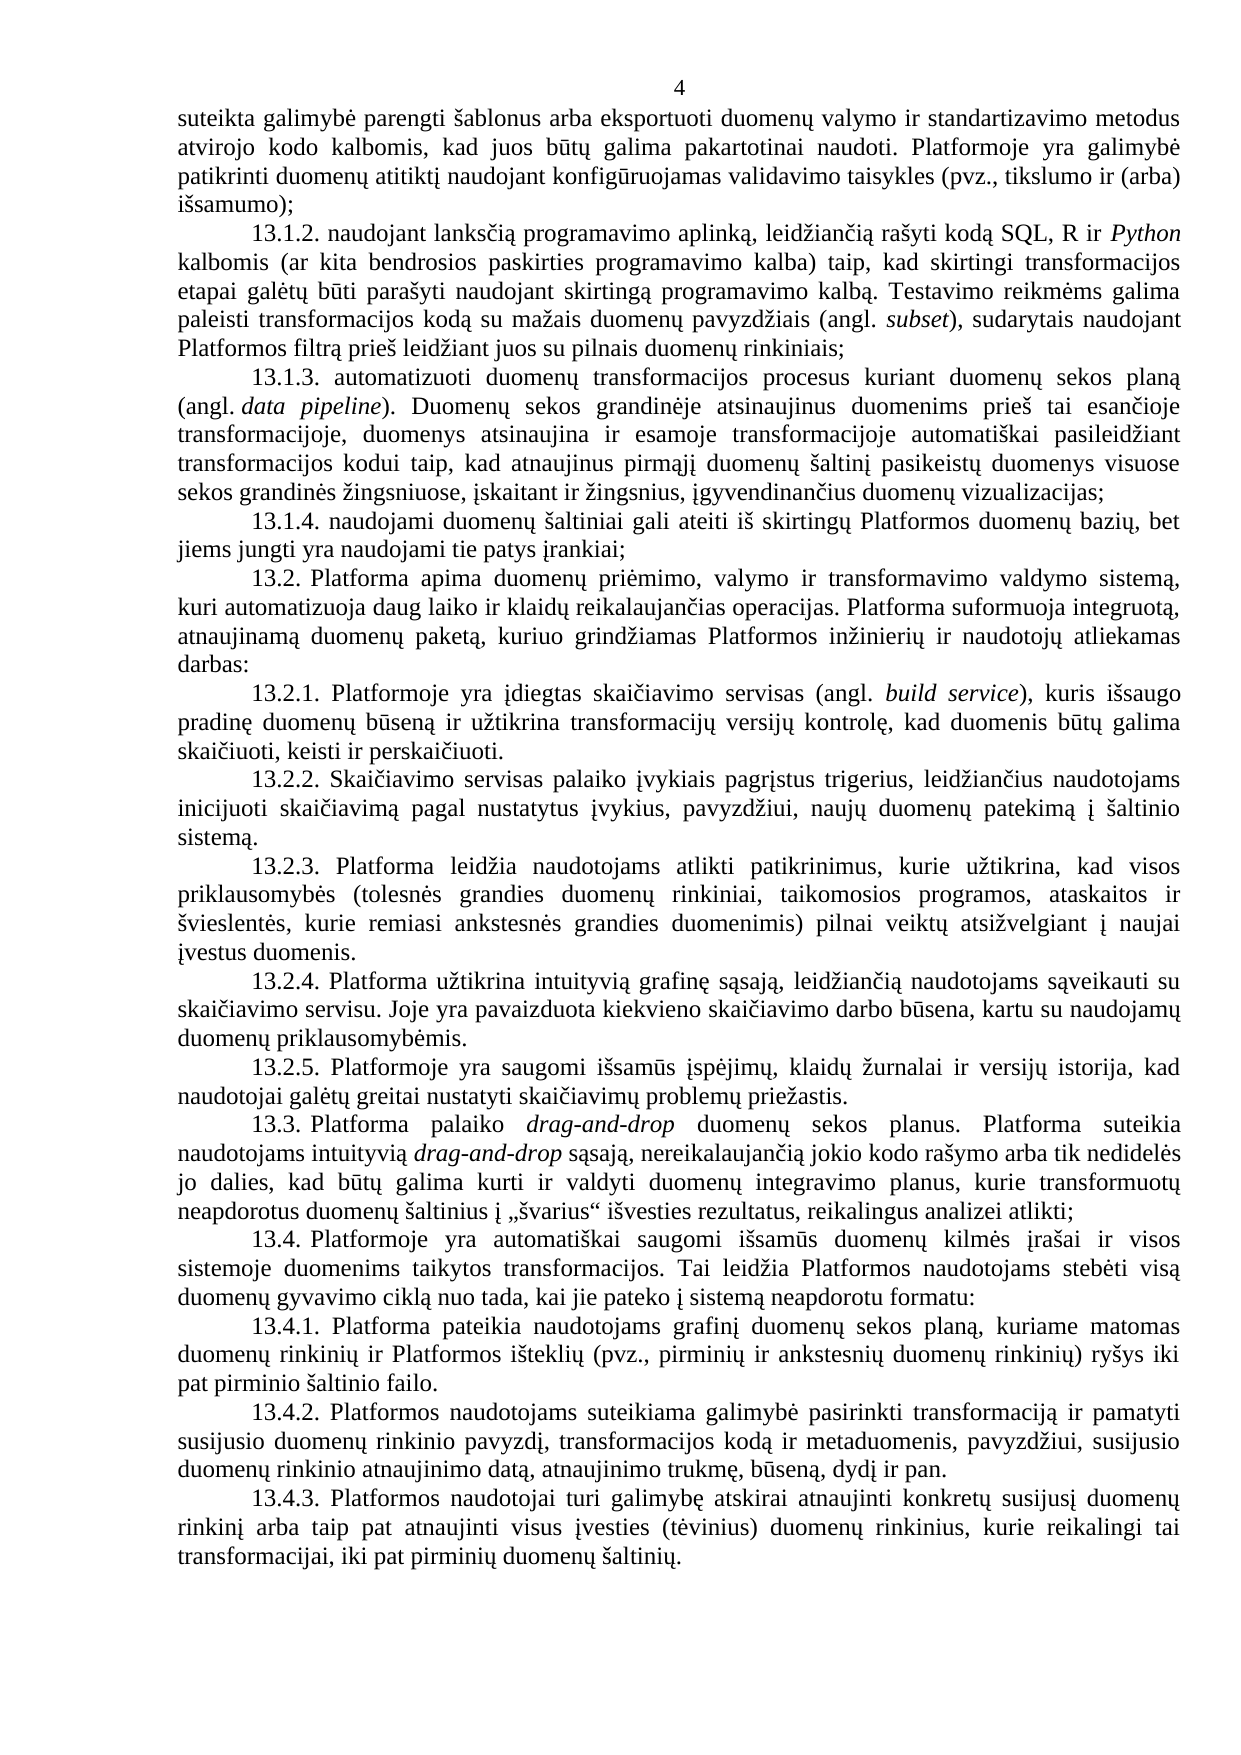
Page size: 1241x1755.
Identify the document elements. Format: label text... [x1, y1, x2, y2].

text 13.2.2. Skaičiavimo servisas palaiko įvykiais pagrįstus trigerius, leidžiančius naudotojams inicijuoti skaičiavimą pagal nustatytus įvykius, pavyzdžiui, naujų duomenų patekimą į šaltinio sistemą. [177, 764, 1181, 851]
text 13.4. Platformoje yra automatiškai saugomi išsamūs duomenų kilmės įrašai ir visos sistemoje duomenims taikytos transformacijos. Tai leidžia Platformos naudotojams stebėti visą duomenų gyvavimo ciklą nuo tada, kai jie pateko į sistemą neapdorotu formatu: [177, 1224, 1181, 1311]
text 13.1.3. automatizuoti duomenų transformacijos procesus kuriant duomenų sekos planą (angl. data pipeline). Duomenų sekos grandinėje atsinaujinus duomenims prieš tai esančioje transformacijoje, duomenys atsinaujina ir esamoje transformacijoje automatiškai pasileidžiant transformacijos kodui taip, kad atnaujinus pirmąjį duomenų šaltinį pasikeistų duomenys visuose sekos grandinės žingsniuose, įskaitant ir žingsnius, įgyvendinančius duomenų vizualizacijas; [177, 362, 1181, 506]
text 13.2.5. Platformoje yra saugomi išsamūs įspėjimų, klaidų žurnalai ir versijų istorija, kad naudotojai galėtų greitai nustatyti skaičiavimų problemų priežastis. [177, 1052, 1181, 1109]
text 13.4.3. Platformos naudotojai turi galimybę atskirai atnaujinti konkretų susijusį duomenų rinkinį arba taip pat atnaujinti visus įvesties (tėvinius) duomenų rinkinius, kurie reikalingi tai transformacijai, iki pat pirminių duomenų šaltinių. [177, 1483, 1181, 1569]
text 13.3. Platforma palaiko drag-and-drop duomenų sekos planus. Platforma suteikia naudotojams intuityvią drag-and-drop sąsają, nereikalaujančią jokio kodo rašymo arba tik nedidelės jo dalies, kad būtų galima kurti ir valdyti duomenų integravimo planus, kurie transformuotų neapdorotus duomenų šaltinius į „švarius“ išvesties rezultatus, reikalingus analizei atlikti; [177, 1109, 1181, 1224]
text 13.2. Platforma apima duomenų priėmimo, valymo ir transformavimo valdymo sistemą, kuri automatizuoja daug laiko ir klaidų reikalaujančias operacijas. Platforma suformuoja integruotą, atnaujinamą duomenų paketą, kuriuo grindžiamas Platformos inžinierių ir naudotojų atliekamas darbas: [177, 563, 1181, 678]
text 13.2.4. Platforma užtikrina intuityvią grafinę sąsają, leidžiančią naudotojams sąveikauti su skaičiavimo servisu. Joje yra pavaizduota kiekvieno skaičiavimo darbo būsena, kartu su naudojamų duomenų priklausomybėmis. [177, 966, 1181, 1052]
text 13.1.2. naudojant lanksčią programavimo aplinką, leidžiančią rašyti kodą SQL, R ir Python kalbomis (ar kita bendrosios paskirties programavimo kalba) taip, kad skirtingi transformacijos etapai galėtų būti parašyti naudojant skirtingą programavimo kalbą. Testavimo reikmėms galima paleisti transformacijos kodą su mažais duomenų pavyzdžiais (angl. subset), sudarytais naudojant Platformos filtrą prieš leidžiant juos su pilnais duomenų rinkiniais; [177, 218, 1181, 362]
text suteikta galimybė parengti šablonus arba eksportuoti duomenų valymo ir standartizavimo metodus atvirojo kodo kalbomis, kad juos būtų galima pakartotinai naudoti. Platformoje yra galimybė patikrinti duomenų atitiktį naudojant konfigūruojamas validavimo taisykles (pvz., tikslumo ir (arba) išsamumo); [177, 103, 1181, 218]
text 13.2.3. Platforma leidžia naudotojams atlikti patikrinimus, kurie užtikrina, kad visos priklausomybės (tolesnės grandies duomenų rinkiniai, taikomosios programos, ataskaitos ir švieslentės, kurie remiasi ankstesnės grandies duomenimis) pilnai veiktų atsižvelgiant į naujai įvestus duomenis. [177, 851, 1181, 966]
text 13.4.2. Platformos naudotojams suteikiama galimybė pasirinkti transformaciją ir pamatyti susijusio duomenų rinkinio pavyzdį, transformacijos kodą ir metaduomenis, pavyzdžiui, susijusio duomenų rinkinio atnaujinimo datą, atnaujinimo trukmę, būseną, dydį ir pan. [177, 1397, 1181, 1483]
text 13.1.4. naudojami duomenų šaltiniai gali ateiti iš skirtingų Platformos duomenų bazių, bet jiems jungti yra naudojami tie patys įrankiai; [177, 506, 1181, 563]
text 13.4.1. Platforma pateikia naudotojams grafinį duomenų sekos planą, kuriame matomas duomenų rinkinių ir Platformos išteklių (pvz., pirminių ir ankstesnių duomenų rinkinių) ryšys iki pat pirminio šaltinio failo. [177, 1311, 1181, 1397]
text 13.2.1. Platformoje yra įdiegtas skaičiavimo servisas (angl. build service), kuris išsaugo pradinę duomenų būseną ir užtikrina transformacijų versijų kontrolę, kad duomenis būtų galima skaičiuoti, keisti ir perskaičiuoti. [177, 678, 1181, 764]
